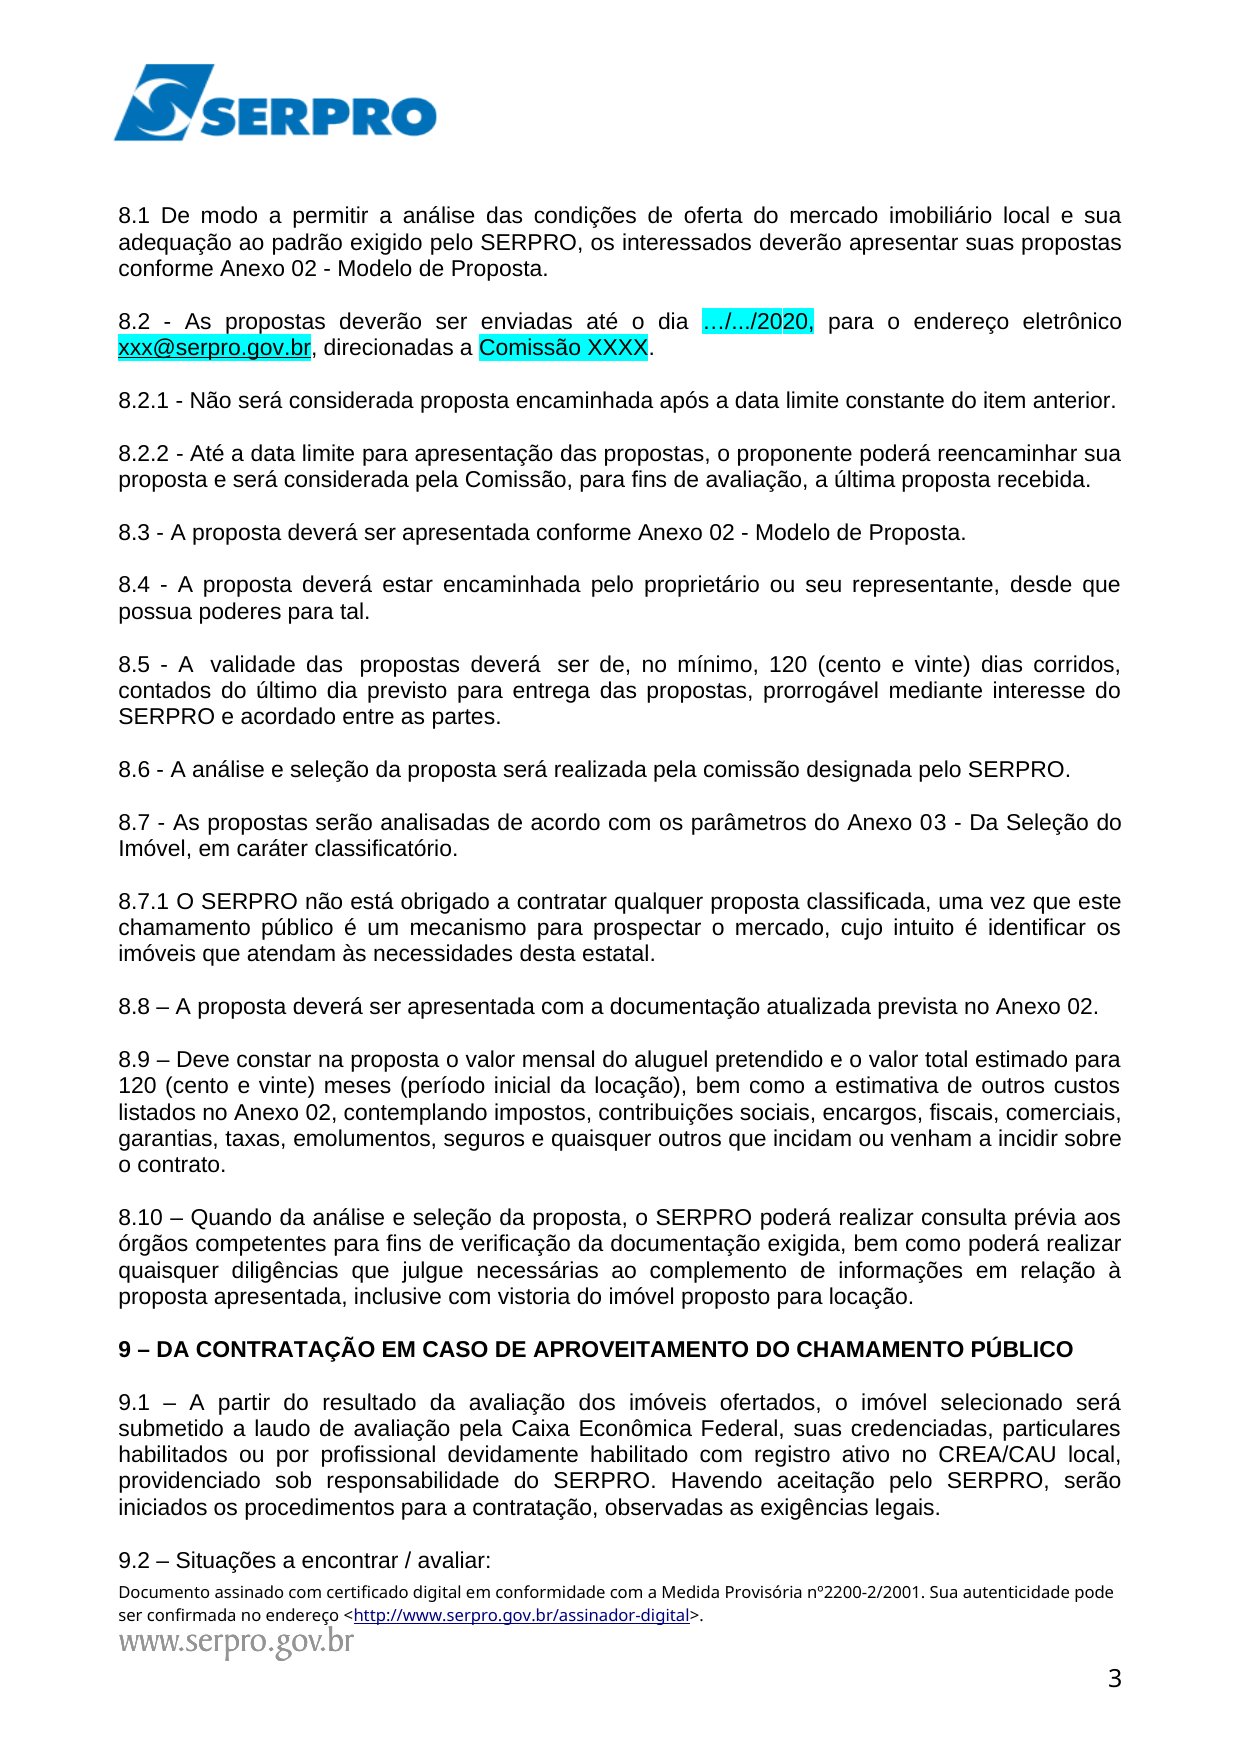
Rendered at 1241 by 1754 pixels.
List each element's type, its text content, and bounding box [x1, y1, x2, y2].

text 9 – DA CONTRATAÇÃO EM CASO DE APROVEITAMENTO DO CHAMAMENTO PÚBLICO [118, 1336, 1122, 1362]
text 8.2.1 - Não será considerada proposta encaminhada após a data limite constante do item anterior. [118, 387, 1122, 413]
text 8.8 – A proposta deverá ser apresentada com a documentação atualizada prevista no Anexo 02. [118, 993, 1122, 1019]
text 8.7.1 O SERPRO não está obrigado a contratar qualquer proposta classificada, uma vez que este chamamento público é um mecanismo para prospectar o mercado, cujo intuito é identificar os imóveis que atendam às necessidades desta estatal. [118, 888, 1122, 967]
text 8.2 - As propostas deverão ser enviadas até o dia …/.../2020, para o endereço eletrônico xxx@serpro.gov.br, direcionadas a Comissão XXXX. [118, 308, 1122, 361]
text 8.1 De modo a permitir a análise das condições de oferta do mercado imobiliário local e sua adequação ao padrão exigido pelo SERPRO, os interessados deverão apresentar suas propostas conforme Anexo 02 - Modelo de Proposta. [118, 202, 1122, 282]
picture [124, 1626, 349, 1661]
text 8.2.2 - Até a data limite para apresentação das propostas, o proponente poderá reencaminhar sua proposta e será considerada pela Comissão, para fins de avaliação, a última proposta recebida. [118, 440, 1122, 492]
text 8.6 - A análise e seleção da proposta será realizada pela comissão designada pelo SERPRO. [118, 756, 1122, 782]
picture [112, 63, 437, 142]
text 9.2 – Situações a encontrar / avaliar: [118, 1547, 1122, 1573]
text 9.1 – A partir do resultado da avaliação dos imóveis ofertados, o imóvel selecionado será submetido a laudo de avaliação pela Caixa Econômica Federal, suas credenciadas, particulares habilitados ou por profissional devidamente habilitado com registro ativo no CREA/CAU local, providenciado sob responsabilidade do SERPRO. Havendo aceitação pelo SERPRO, serão iniciados os procedimentos para a contratação, observadas as exigências legais. [118, 1388, 1122, 1520]
text 8.7 - As propostas serão analisadas de acordo com os parâmetros do Anexo 03 - Da Seleção do Imóvel, em caráter classificatório. [118, 809, 1122, 861]
text 8.3 - A proposta deverá ser apresentada conforme Anexo 02 - Modelo de Proposta. [118, 519, 1122, 545]
text 8.4 - A proposta deverá estar encaminhada pelo proprietário ou seu representante, desde que possua poderes para tal. [118, 571, 1122, 624]
text 8.9 – Deve constar na proposta o valor mensal do aluguel pretendido e o valor total estimado para 120 (cento e vinte) meses (período inicial da locação), bem como a estimativa de outros custos listados no Anexo 02, contemplando impostos, contribuições sociais, encargos, fiscais, comerciais, garantias, taxas, emolumentos, seguros e quaisquer outros que incidam ou venham a incidir sobre o contrato. [118, 1046, 1122, 1178]
text 8.5 - A validade das propostas deverá ser de, no mínimo, 120 (cento e vinte) dias corridos, contados do último dia previsto para entrega das propostas, prorrogável mediante interesse do SERPRO e acordado entre as partes. [118, 651, 1122, 729]
text 8.10 – Quando da análise e seleção da proposta, o SERPRO poderá realizar consulta prévia aos órgãos competentes para fins de verificação da documentação exigida, bem como poderá realizar quaisquer diligências que julgue necessárias ao complemento de informações em relação à proposta apresentada, inclusive com vistoria do imóvel proposto para locação. [118, 1204, 1122, 1309]
